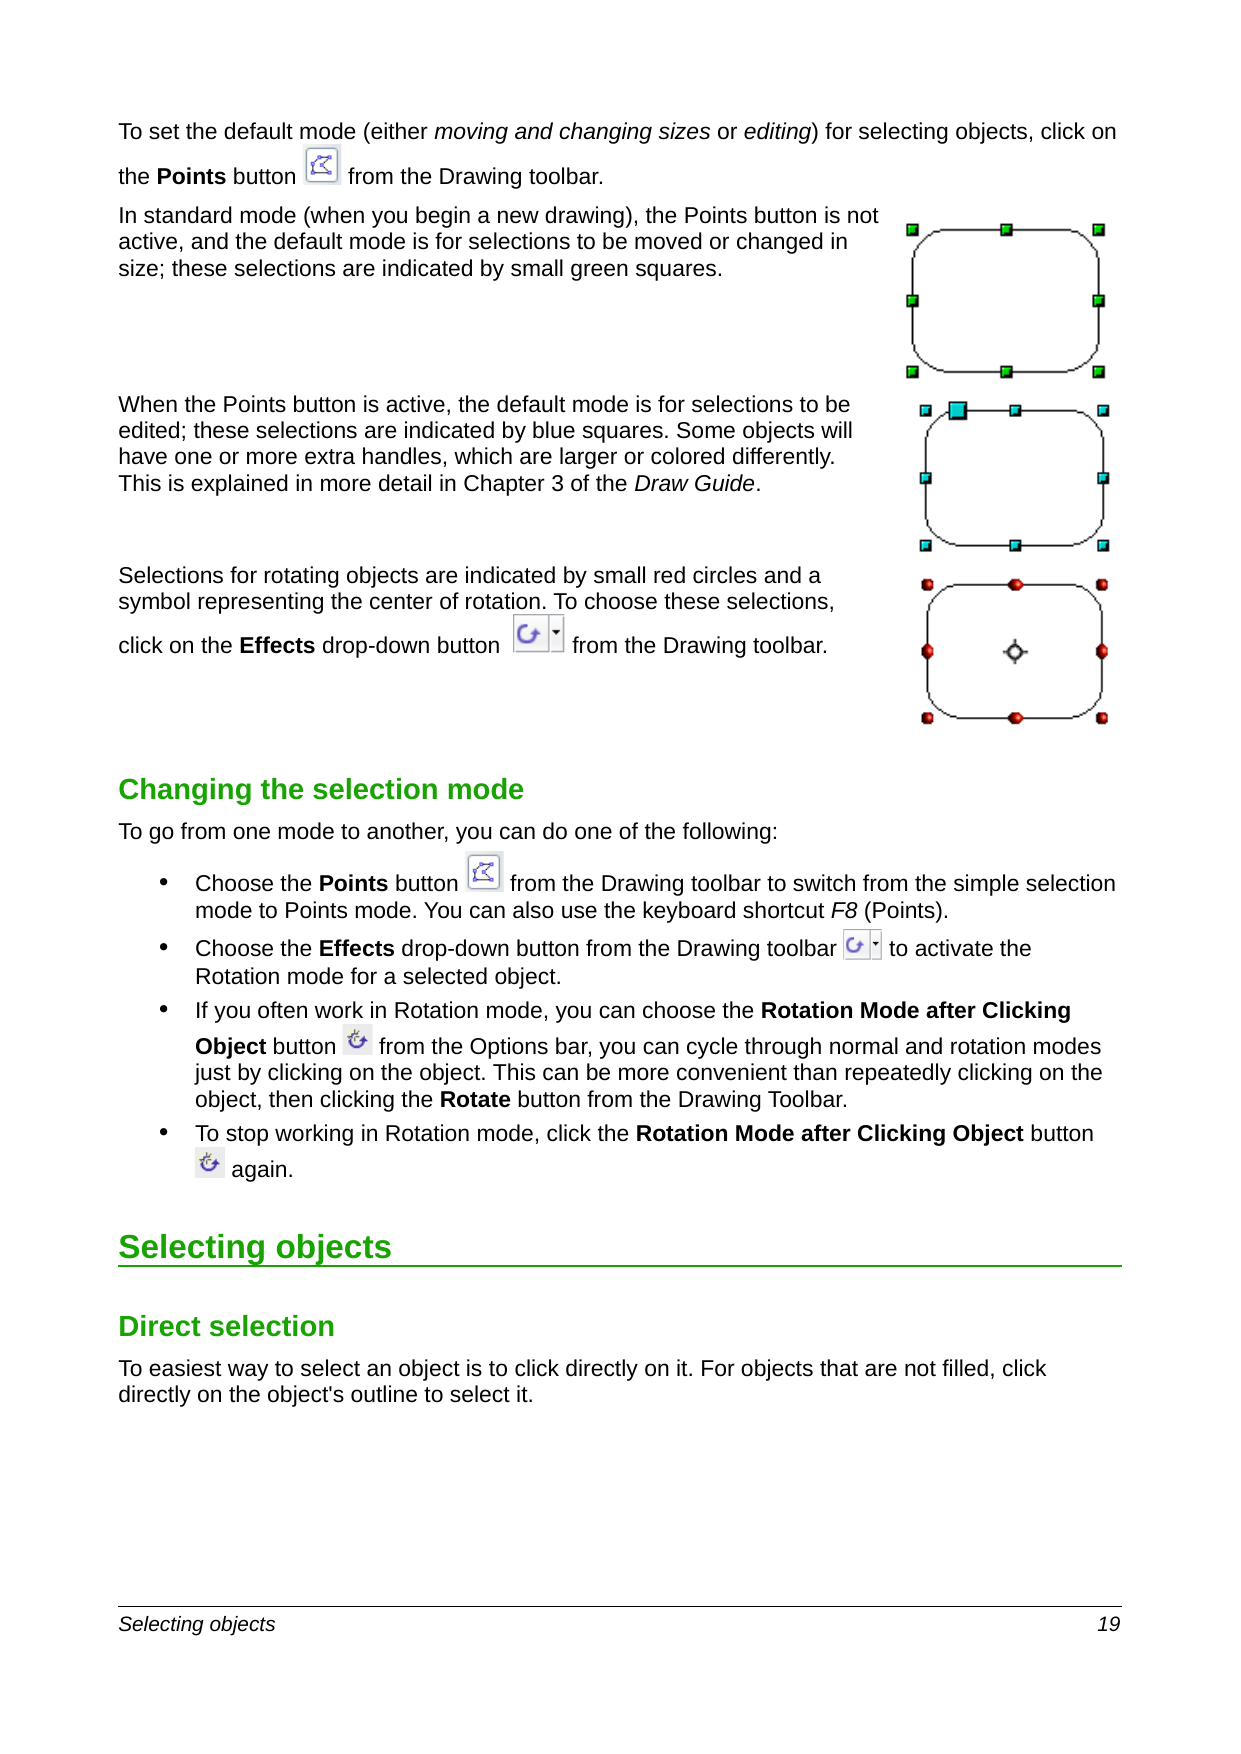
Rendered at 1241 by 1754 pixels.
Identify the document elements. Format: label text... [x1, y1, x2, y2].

list To go from one mode to another, you can do one of the following: [118, 818, 1122, 845]
list Choose the Points button from the Drawing toolbar to switch from the simple selection mode to Points mode. You can also use the keyboard shortcut F8 (Points). [156, 851, 1122, 923]
picture [342, 1024, 373, 1055]
picture [843, 929, 883, 961]
text To easiest way to select an object is to click directly on it. For objects that are not filled, click directly on the object's outline to select it. [118, 1355, 1122, 1408]
text To set the default mode (either moving and changing sizes or editing) for selecting objects, click on the Points button from the Drawing toolbar. [118, 118, 1122, 189]
list If you often work in Rotation mode, you can choose the Rotation Mode after Clicking Object button from the Options bar, you can cycle through normal and rotation modes just by clicking on the object. This can be more convenient than repeatedly clicking on the object, then clicking the Rotate button from the Drawing Toolbar. [156, 995, 1122, 1112]
picture [464, 851, 504, 892]
table_header Selections for rotating objects are indicated by small red circles and a symbol representing the center of rotation. To choose these selections, click on the Effects drop-down button from the Drawing toolbar. [118, 562, 878, 749]
picture [302, 144, 342, 185]
list Choose the Effects drop-down button from the Drawing toolbar to activate the Rotation mode for a selected object. [156, 930, 1122, 989]
list To stop working in Rotation mode, click the Rotation Mode after Clicking Object button again. [156, 1118, 1122, 1182]
subtitle Direct selection [118, 1309, 1122, 1343]
table_header In standard mode (when you begin a new drawing), the Points button is not active, and the default mode is for selections to be moved or changed in size; these selections are indicated by small green squares. [118, 202, 881, 391]
table_header [878, 562, 1122, 749]
picture [194, 1147, 225, 1178]
table_header [881, 202, 889, 391]
subtitle Changing the selection mode [118, 772, 1122, 806]
subtitle Selecting objects [118, 1227, 1122, 1265]
table_header When the Points button is active, the default mode is for selections to be edited; these selections are indicated by blue squares. Some objects will have one or more extra handles, which are larger or colored differently. This is explained in more detail in Chapter 3 of the Draw Guide. [118, 391, 880, 562]
picture [513, 614, 566, 654]
picture [889, 201, 1123, 736]
table_header [880, 391, 905, 562]
